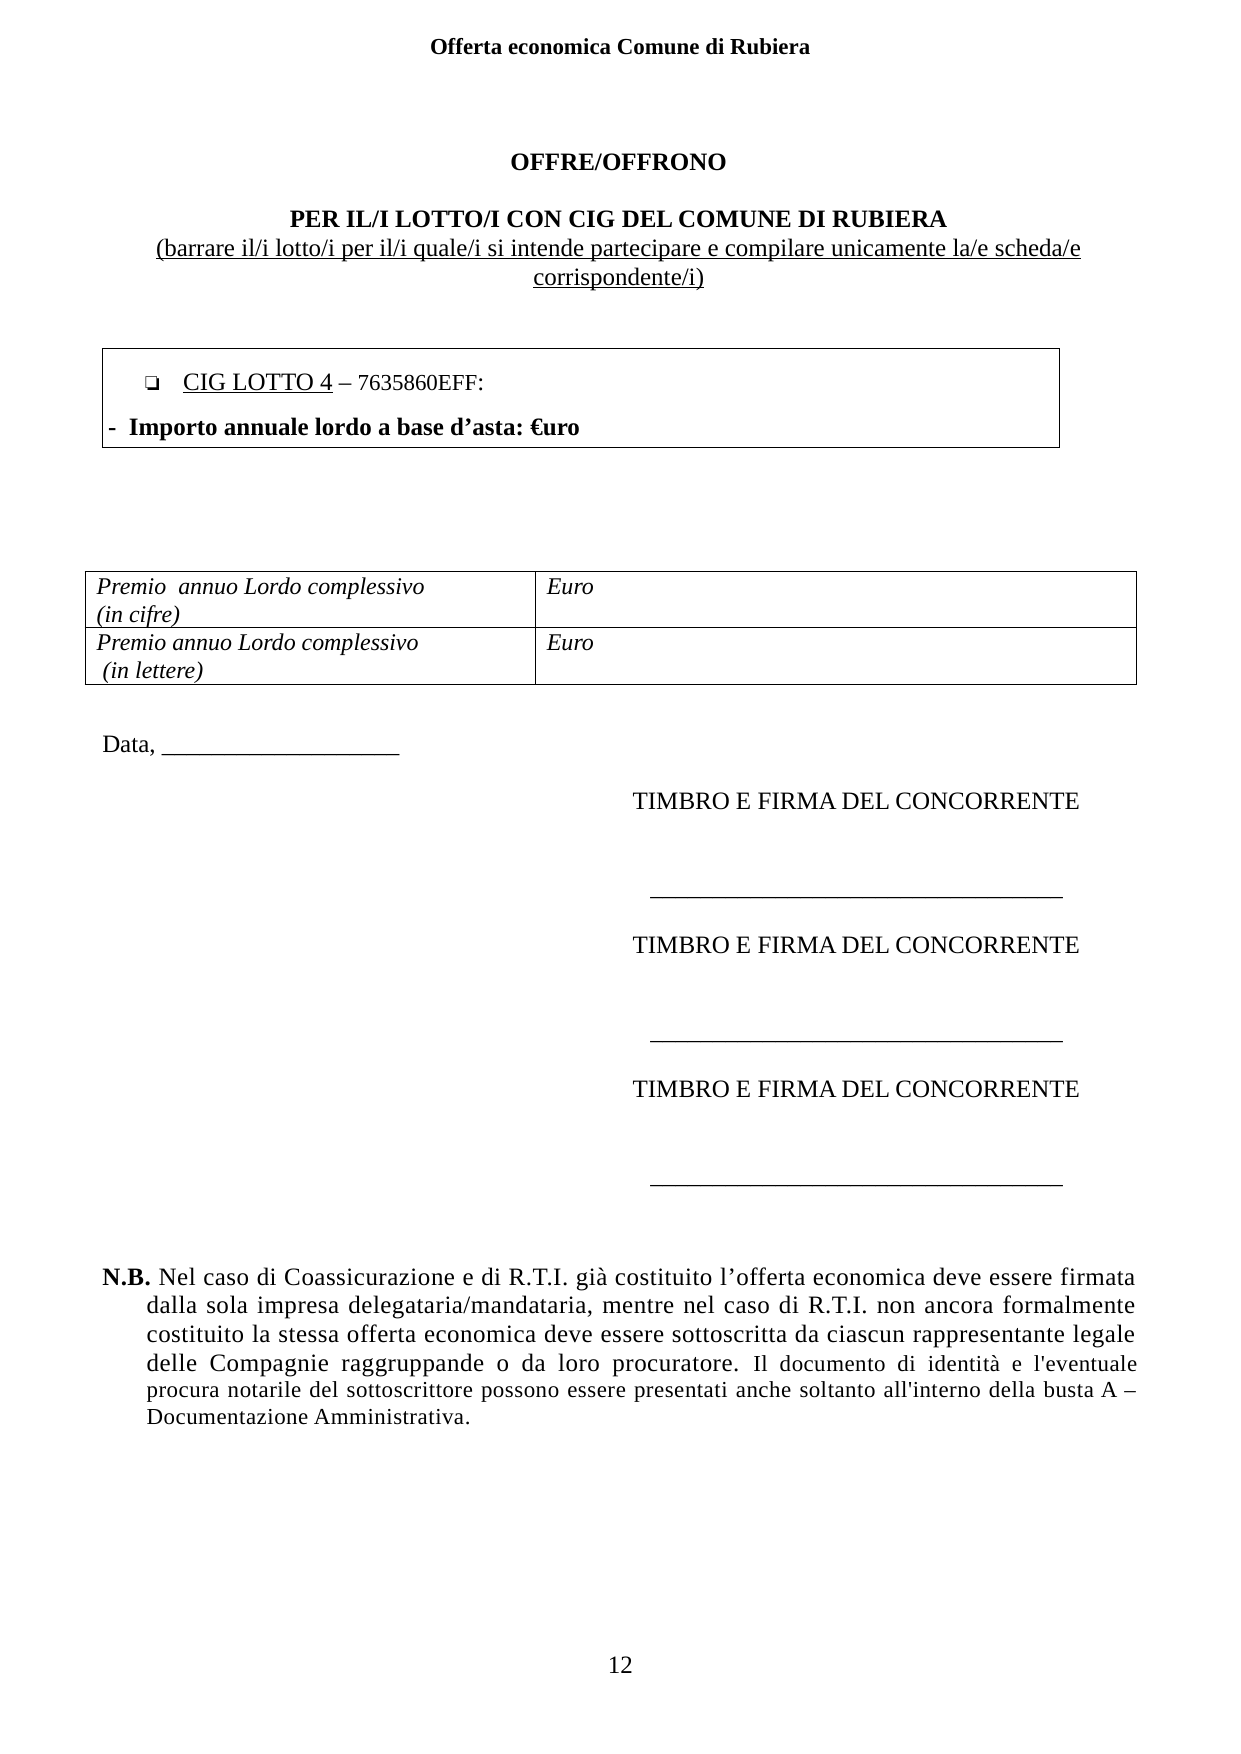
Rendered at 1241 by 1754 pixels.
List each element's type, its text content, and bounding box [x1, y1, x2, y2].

text _________________________________ [574, 1160, 1138, 1189]
text Data, ___________________ [102, 729, 1138, 757]
table_cell Euro [536, 628, 1136, 683]
text _________________________________ [574, 1016, 1138, 1045]
table_header Euro [536, 572, 1136, 627]
text PER IL/I LOTTO/I CON CIG DEL COMUNE DI RUBIERA [114, 204, 1122, 233]
table_cell Premio annuo Lordo complessivo (in lettere) [86, 628, 535, 683]
text N.B. Nel caso di Coassicurazione e di R.T.I. già costituito l’offerta economica deve essere firmata dalla sola impresa delegataria/mandataria, mentre nel caso di R.T.I. non ancora formalmente costituito la stessa offerta economica deve essere sottoscritta da ciascun rappresentante legale delle Compagnie raggruppande o da loro procuratore. Il documento di identità e l'eventuale procura notarile del sottoscrittore possono essere presentati anche soltanto all'interno della busta A – Documentazione Amministrativa. [102, 1262, 1138, 1429]
text TIMBRO E FIRMA DEL CONCORRENTE [574, 786, 1138, 815]
text (barrare il/i lotto/i per il/i quale/i si intende partecipare e compilare unicamente la/e scheda/e corrispondente/i) [114, 233, 1122, 291]
text OFFRE/OFFRONO [114, 147, 1122, 176]
text _________________________________ [574, 872, 1138, 901]
table_header CIG LOTTO 4 – 7635860EFF: - Importo annuale lordo a base d’asta: €uro [103, 349, 1059, 447]
text TIMBRO E FIRMA DEL CONCORRENTE [574, 930, 1138, 959]
text TIMBRO E FIRMA DEL CONCORRENTE [574, 1074, 1138, 1102]
table_header Premio annuo Lordo complessivo (in cifre) [86, 572, 535, 627]
